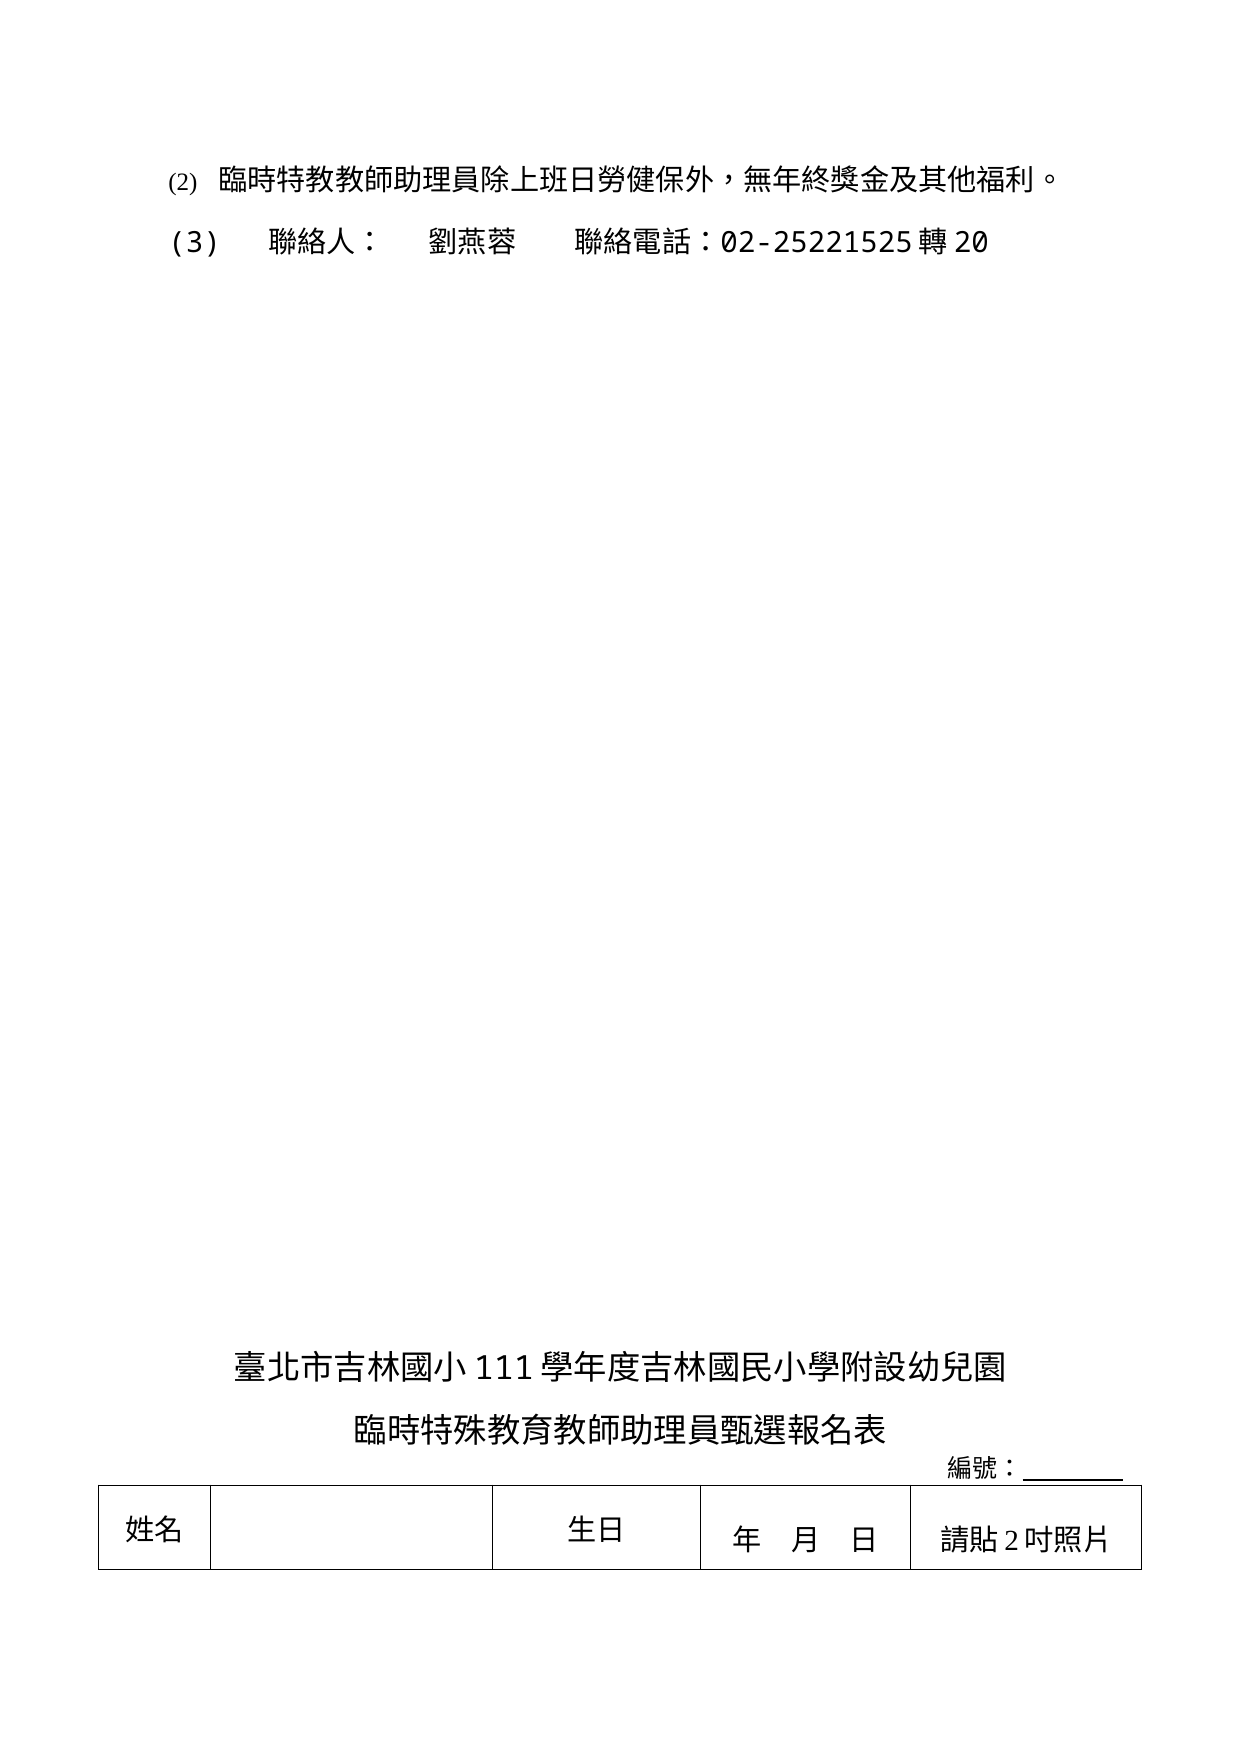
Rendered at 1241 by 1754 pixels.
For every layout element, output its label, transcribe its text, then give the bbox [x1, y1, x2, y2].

table_header 生日 [493, 1486, 700, 1569]
text 臺北市吉林國小111學年度吉林國民小學附設幼兒園 [118, 1323, 1122, 1386]
list 臨時特教教師助理員除上班日勞健保外，無年終獎金及其他福利。 [168, 136, 1122, 198]
text 編號： [118, 1448, 1122, 1484]
table_header 年 月 日 [701, 1486, 910, 1569]
list 聯絡人： 劉燕蓉 聯絡電話：02-25221525轉20 [168, 198, 1122, 261]
table_header [211, 1486, 492, 1569]
table_header 請貼2吋照片 [911, 1486, 1141, 1569]
text 臨時特殊教育教師助理員甄選報名表 [118, 1386, 1122, 1448]
table_header 姓名 [99, 1486, 210, 1569]
